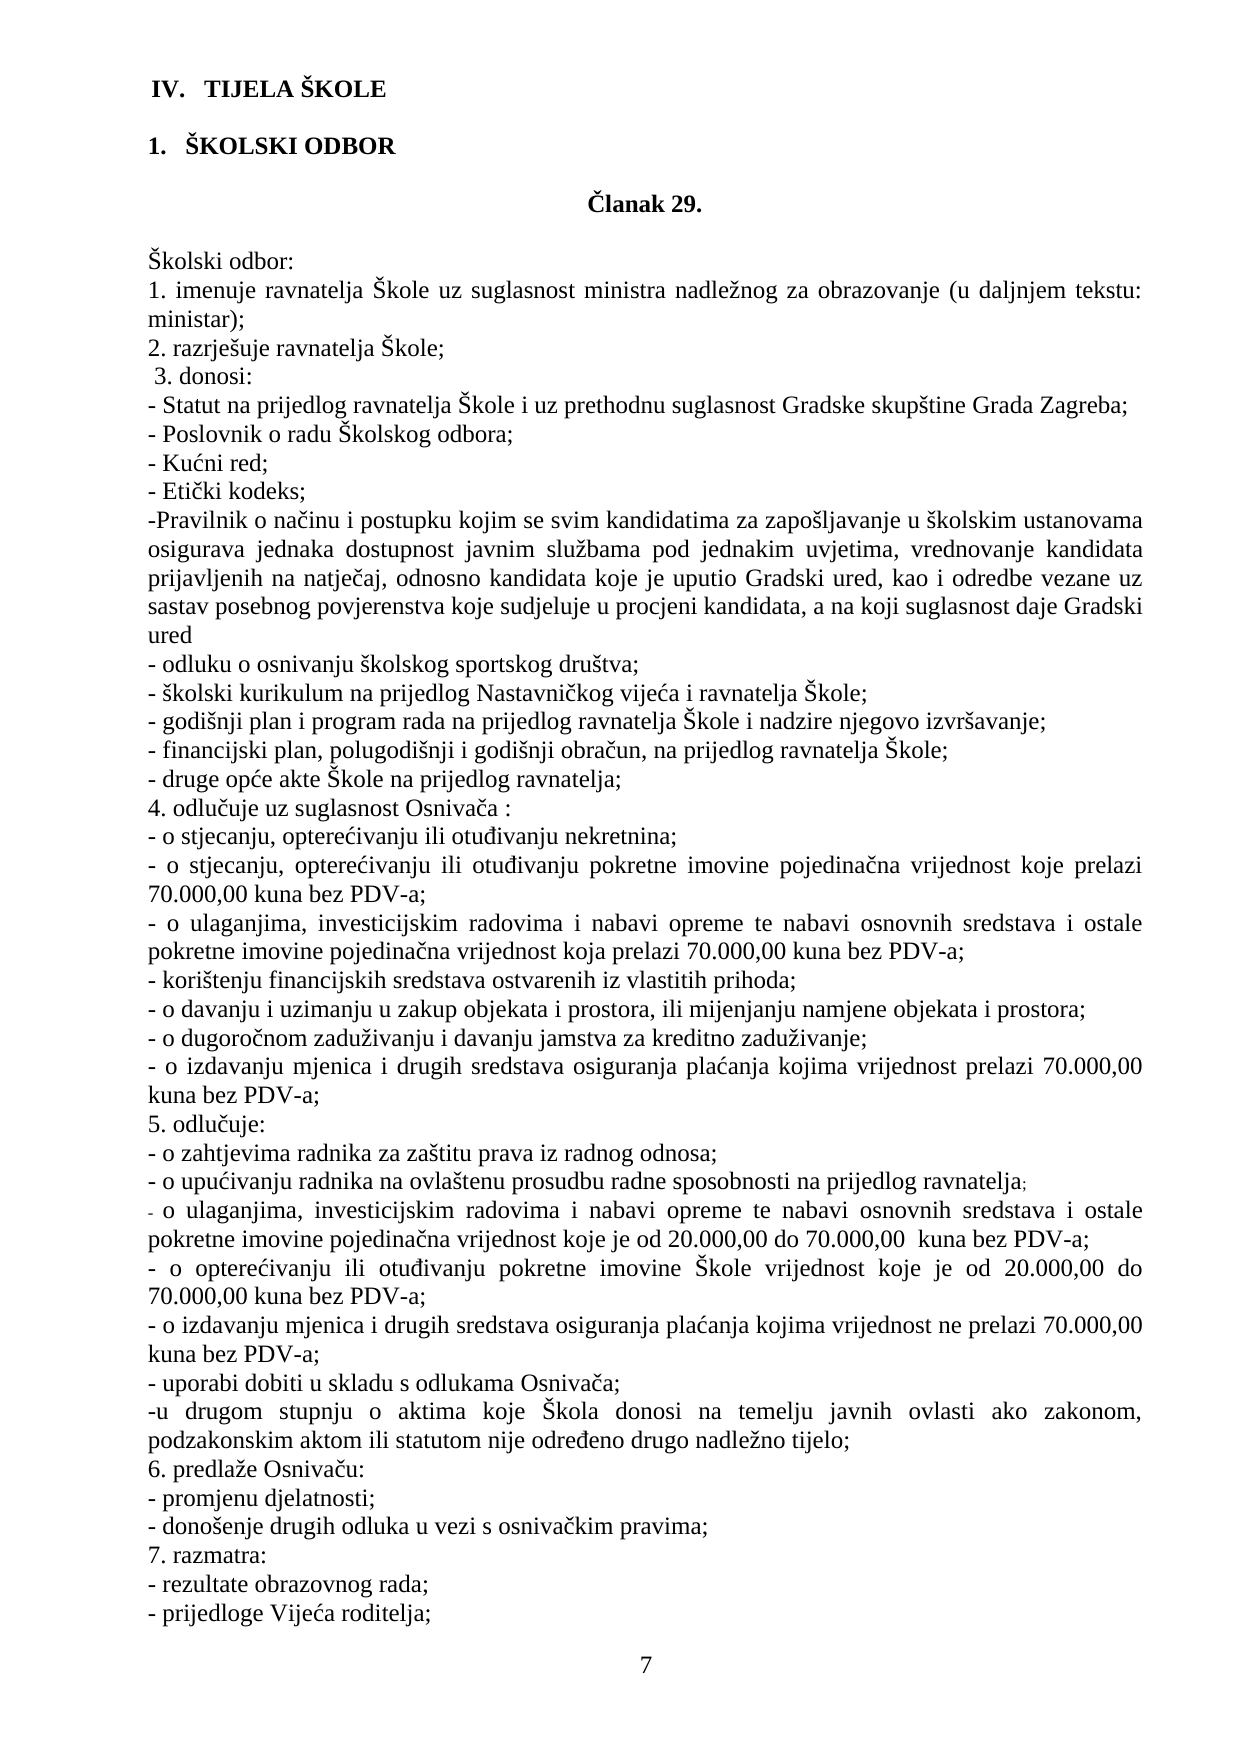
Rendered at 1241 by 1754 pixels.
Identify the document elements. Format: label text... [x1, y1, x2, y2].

text - Poslovnik o radu Školskog odbora; [148, 419, 1144, 448]
text - financijski plan, polugodišnji i godišnji obračun, na prijedlog ravnatelja Škole; [148, 735, 1144, 764]
text Članak 29. [148, 189, 1141, 218]
text - o upućivanju radnika na ovlaštenu prosudbu radne sposobnosti na prijedlog ravnatelja; [148, 1166, 1144, 1195]
text - o davanju i uzimanju u zakup objekata i prostora, ili mijenjanju namjene objekata i prostora; [148, 994, 1144, 1023]
text - Kućni red; [148, 448, 1144, 476]
text - promjenu djelatnosti; [148, 1483, 1144, 1511]
text - o izdavanju mjenica i drugih sredstava osiguranja plaćanja kojima vrijednost ne prelazi 70.000,00 kuna bez PDV-a; [148, 1310, 1144, 1368]
text - godišnji plan i program rada na prijedlog ravnatelja Škole i nadzire njegovo izvršavanje; [148, 706, 1144, 735]
text - druge opće akte Škole na prijedlog ravnatelja; [148, 764, 1144, 793]
text 7. razmatra: [148, 1540, 1144, 1569]
text - o zahtjevima radnika za zaštitu prava iz radnog odnosa; [148, 1138, 1144, 1166]
text -Pravilnik o načinu i postupku kojim se svim kandidatima za zapošljavanje u školskim ustanovama osigurava jednaka dostupnost javnim službama pod jednakim uvjetima, vrednovanje kandidata prijavljenih na natječaj, odnosno kandidata koje je uputio Gradski ured, kao i odredbe vezane uz sastav posebnog povjerenstva koje sudjeluje u procjeni kandidata, a na koji suglasnost daje Gradski ured [148, 505, 1144, 649]
text - odluku o osnivanju školskog sportskog društva; [148, 649, 1144, 678]
text - prijedloge Vijeća roditelja; [148, 1598, 1144, 1626]
text - školski kurikulum na prijedlog Nastavničkog vijeća i ravnatelja Škole; [148, 678, 1144, 706]
text - o stjecanju, opterećivanju ili otuđivanju nekretnina; [148, 821, 1144, 850]
list TIJELA ŠKOLE [148, 74, 1141, 103]
text - o opterećivanju ili otuđivanju pokretne imovine Škole vrijednost koje je od 20.000,00 do 70.000,00 kuna bez PDV-a; [148, 1253, 1144, 1310]
text 2. razrješuje ravnatelja Škole; [148, 333, 1144, 361]
text - o ulaganjima, investicijskim radovima i nabavi opreme te nabavi osnovnih sredstava i ostale pokretne imovine pojedinačna vrijednost koje je od 20.000,00 do 70.000,00 kuna bez PDV-a; [148, 1195, 1144, 1253]
text Školski odbor: [148, 246, 1144, 275]
text 5. odlučuje: [148, 1109, 1144, 1138]
text -u drugom stupnju o aktima koje Škola donosi na temelju javnih ovlasti ako zakonom, podzakonskim aktom ili statutom nije određeno drugo nadležno tijelo; [148, 1396, 1144, 1454]
text - rezultate obrazovnog rada; [148, 1569, 1144, 1598]
list ŠKOLSKI ODBOR [148, 131, 1141, 160]
text - korištenju financijskih sredstava ostvarenih iz vlastitih prihoda; [148, 965, 1144, 994]
text - Statut na prijedlog ravnatelja Škole i uz prethodnu suglasnost Gradske skupštine Grada Zagreba; [148, 390, 1144, 419]
text - uporabi dobiti u skladu s odlukama Osnivača; [148, 1368, 1144, 1396]
text - o dugoročnom zaduživanju i davanju jamstva za kreditno zaduživanje; [148, 1023, 1144, 1051]
text 6. predlaže Osnivaču: [148, 1454, 1144, 1483]
text - o ulaganjima, investicijskim radovima i nabavi opreme te nabavi osnovnih sredstava i ostale pokretne imovine pojedinačna vrijednost koja prelazi 70.000,00 kuna bez PDV-a; [148, 908, 1144, 965]
text 3. donosi: [148, 361, 1144, 390]
text - o stjecanju, opterećivanju ili otuđivanju pokretne imovine pojedinačna vrijednost koje prelazi 70.000,00 kuna bez PDV-a; [148, 850, 1144, 908]
text 1. imenuje ravnatelja Škole uz suglasnost ministra nadležnog za obrazovanje (u daljnjem tekstu: ministar); [148, 275, 1144, 333]
text - Etički kodeks; [148, 476, 1144, 505]
text - donošenje drugih odluka u vezi s osnivačkim pravima; [148, 1511, 1144, 1540]
text - o izdavanju mjenica i drugih sredstava osiguranja plaćanja kojima vrijednost prelazi 70.000,00 kuna bez PDV-a; [148, 1051, 1144, 1109]
text 4. odlučuje uz suglasnost Osnivača : [148, 793, 1144, 821]
